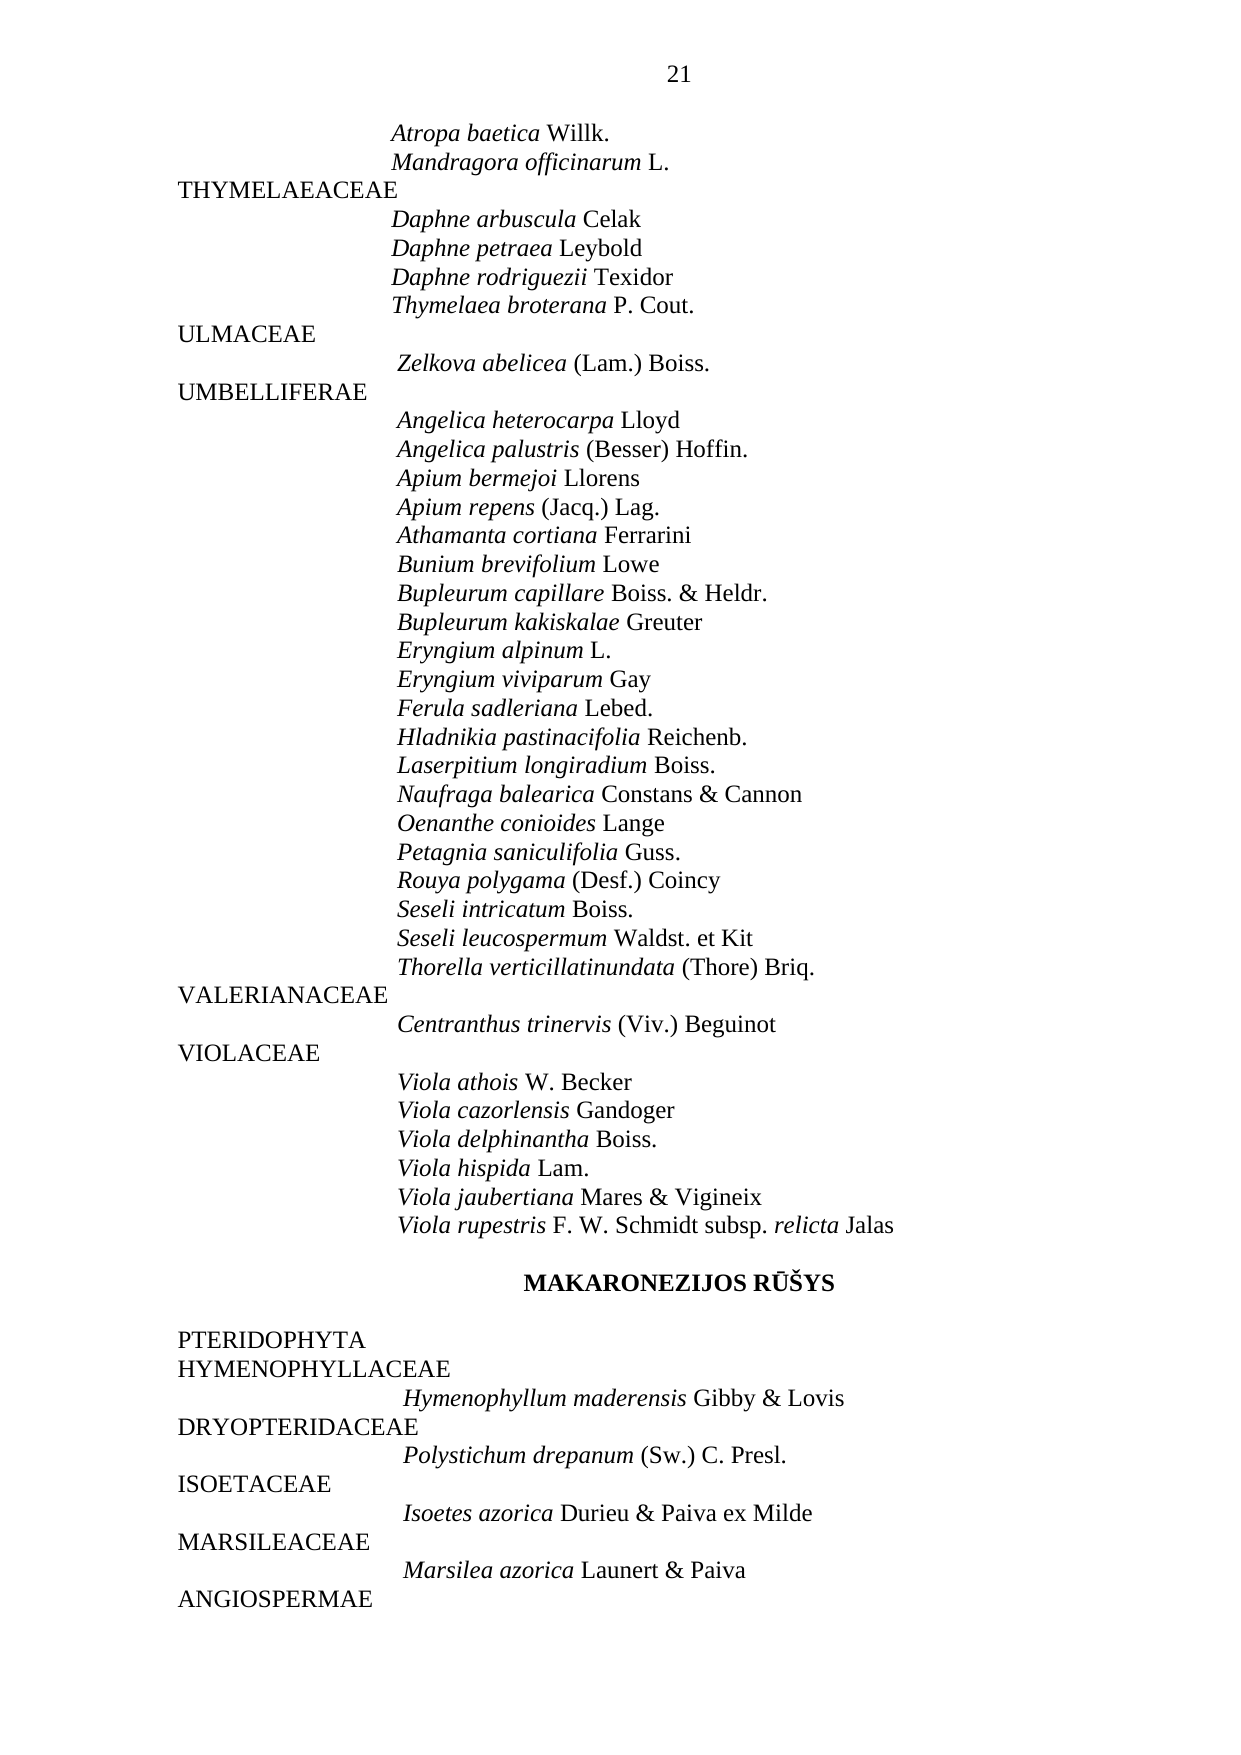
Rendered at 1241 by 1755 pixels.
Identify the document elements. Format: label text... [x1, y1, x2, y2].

text ULMACEAE [177, 319, 1181, 348]
text Bupleurum capillare Boiss. & Heldr. [177, 578, 1181, 607]
text Bupleurum kakiskalae Greuter [177, 607, 1181, 636]
text UMBELLIFERAE [177, 377, 1181, 406]
text Hymenophyllum maderensis Gibby & Lovis [177, 1383, 1181, 1412]
text Angelica heterocarpa Lloyd [177, 406, 1181, 434]
text Daphne rodriguezii Texidor [177, 262, 1181, 291]
text Eryngium alpinum L. [177, 636, 1181, 664]
text VALERIANACEAE [177, 981, 1181, 1009]
text DRYOPTERIDACEAE [177, 1412, 1181, 1441]
text Centranthus trinervis (Viv.) Beguinot [177, 1009, 1181, 1038]
text Viola cazorlensis Gandoger [177, 1096, 1181, 1124]
text Athamanta cortiana Ferrarini [177, 521, 1181, 549]
text ISOETACEAE [177, 1469, 1181, 1498]
text Naufraga balearica Constans & Cannon [177, 779, 1181, 808]
text Mandragora officinarum L. [177, 147, 1181, 176]
text Daphne petraea Leybold [177, 233, 1181, 262]
text Ferula sadleriana Lebed. [177, 693, 1181, 722]
text ANGIOSPERMAE [177, 1584, 1181, 1613]
text Viola athois W. Becker [177, 1067, 1181, 1096]
text Viola jaubertiana Mares & Vigineix [177, 1182, 1181, 1211]
text Polystichum drepanum (Sw.) C. Presl. [177, 1441, 1181, 1469]
text Viola hispida Lam. [177, 1153, 1181, 1182]
text Daphne arbuscula Celak [177, 204, 1181, 233]
text Atropa baetica Willk. [177, 118, 1181, 147]
text Thymelaea broterana P. Cout. [177, 291, 1181, 319]
text VIOLACEAE [177, 1038, 1181, 1067]
text Angelica palustris (Besser) Hoffin. [177, 434, 1181, 463]
text Apium bermejoi Llorens [177, 463, 1181, 492]
text Viola rupestris F. W. Schmidt subsp. relicta Jalas [177, 1211, 1181, 1239]
text Laserpitium longiradium Boiss. [177, 751, 1181, 779]
text Oenanthe conioides Lange [177, 808, 1181, 837]
text Bunium brevifolium Lowe [177, 549, 1181, 578]
text Rouya polygama (Desf.) Coincy [177, 866, 1181, 894]
text MAKARONEZIJOS RŪŠYS [177, 1268, 1181, 1297]
text Seseli intricatum Boiss. [177, 894, 1181, 923]
text Viola delphinantha Boiss. [177, 1124, 1181, 1153]
text PTERIDOPHYTA [177, 1326, 1181, 1354]
text Zelkova abelicea (Lam.) Boiss. [177, 348, 1181, 377]
text MARSILEACEAE [177, 1527, 1181, 1556]
text Apium repens (Jacq.) Lag. [177, 492, 1181, 521]
text Petagnia saniculifolia Guss. [177, 837, 1181, 866]
text Thorella verticillatinundata (Thore) Briq. [177, 952, 1181, 981]
text Marsilea azorica Launert & Paiva [177, 1556, 1181, 1584]
text THYMELAEACEAE [177, 176, 1181, 204]
text Eryngium viviparum Gay [177, 664, 1181, 693]
text Seseli leucospermum Waldst. et Kit [177, 923, 1181, 952]
text Isoetes azorica Durieu & Paiva ex Milde [177, 1498, 1181, 1527]
text HYMENOPHYLLACEAE [177, 1354, 1181, 1383]
text Hladnikia pastinacifolia Reichenb. [177, 722, 1181, 751]
